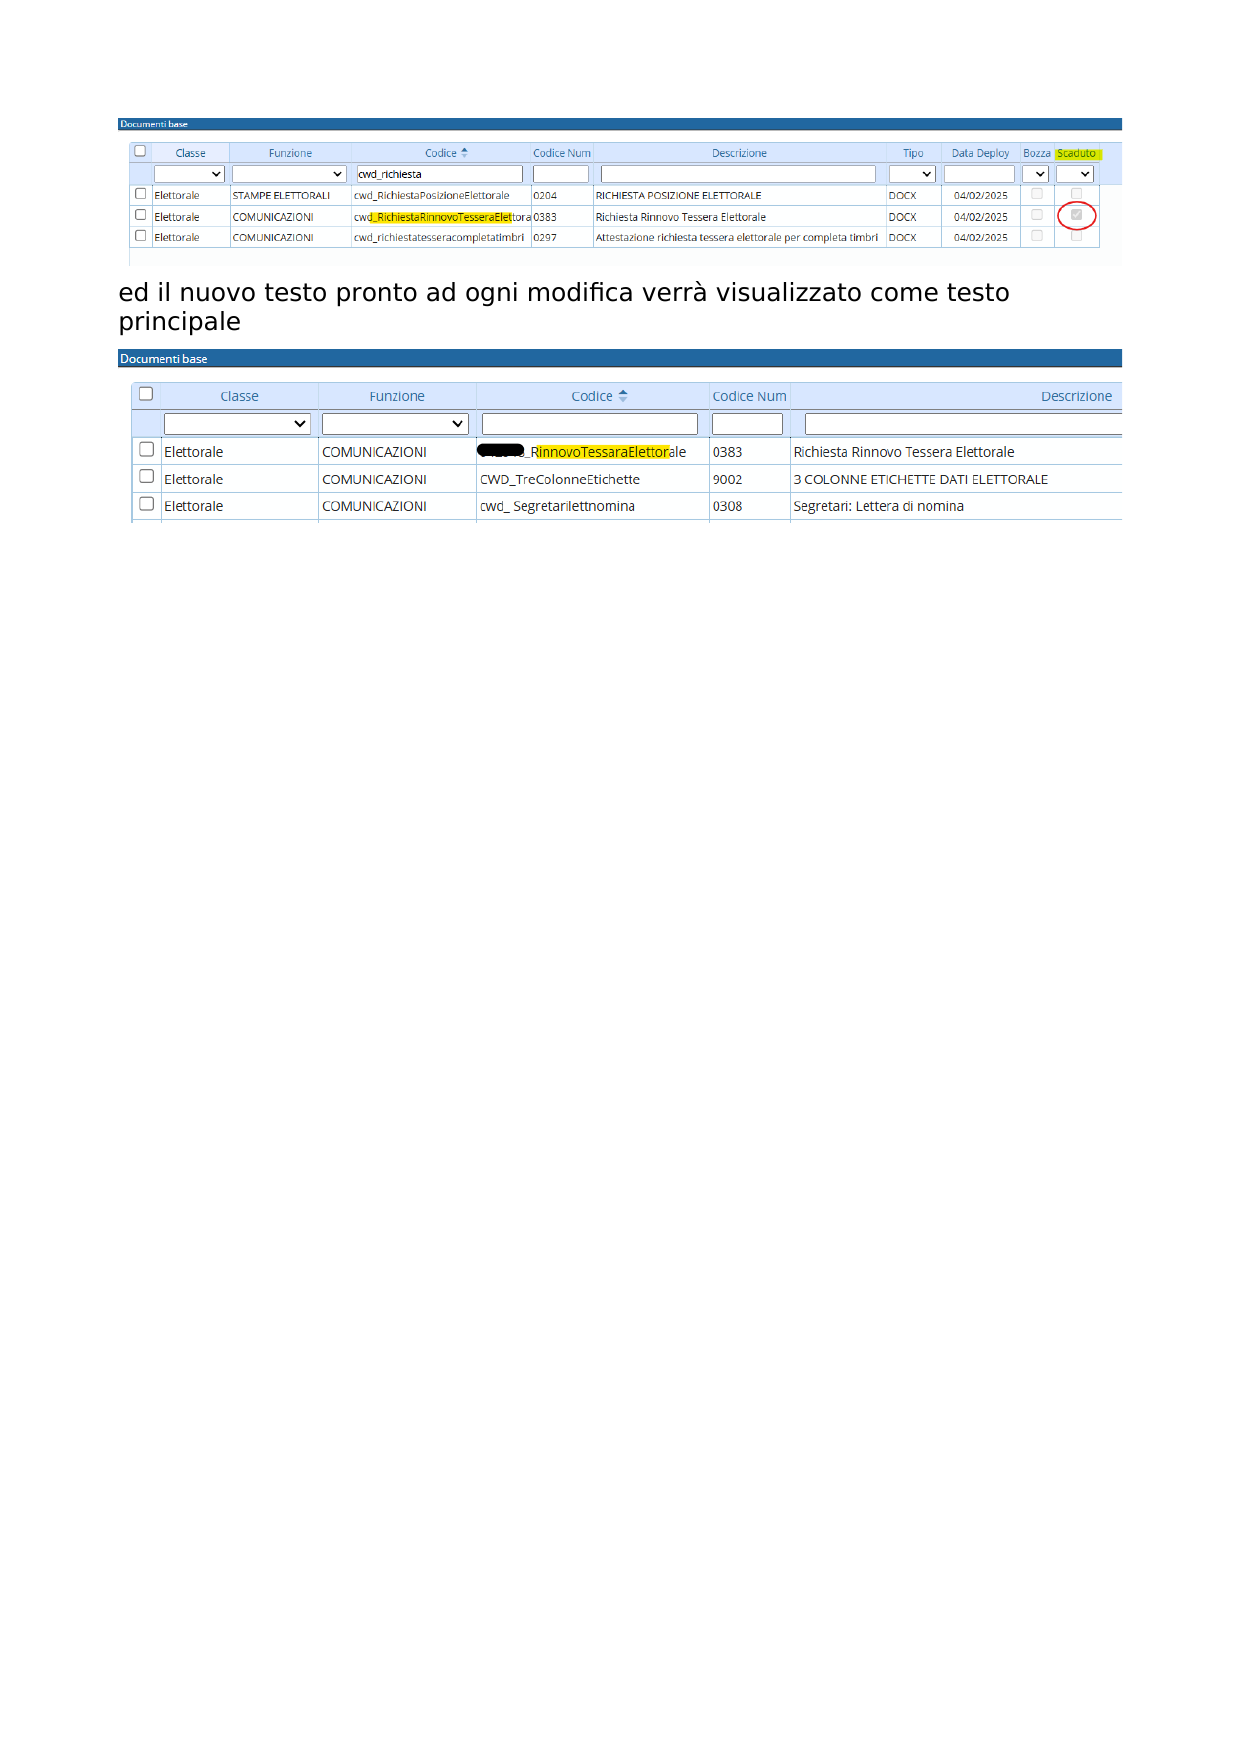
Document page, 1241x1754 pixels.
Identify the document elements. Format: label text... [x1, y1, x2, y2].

text ed il nuovo testo pronto ad ogni modifica verrà visualizzato come testo principale [118, 278, 1122, 337]
picture [118, 349, 1123, 523]
picture [118, 118, 1123, 266]
